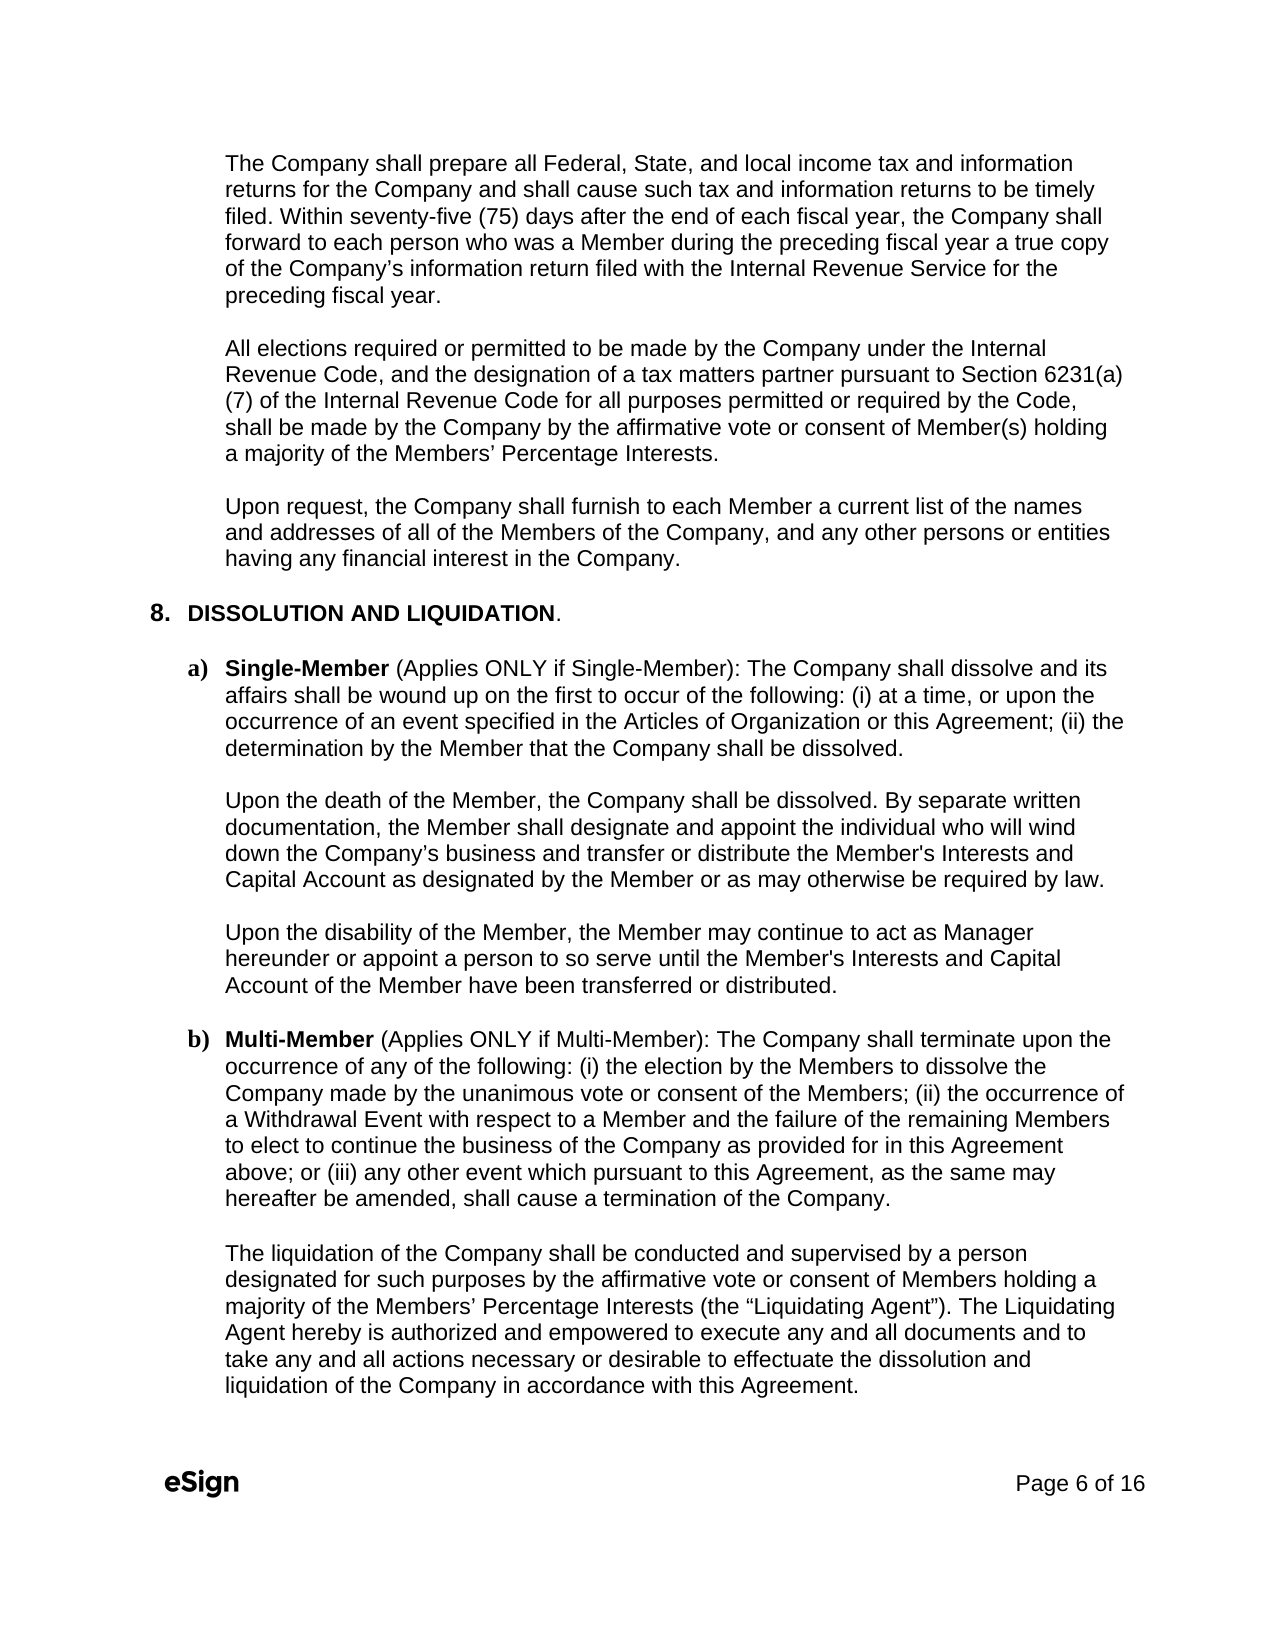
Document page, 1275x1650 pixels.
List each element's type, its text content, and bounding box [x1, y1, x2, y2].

list Upon the death of the Member, the Company shall be dissolved. By separate written documentation, the Member shall designate and appoint the individual who will wind down the Company’s business and transfer or distribute the Member's Interests and Capital Account as designated by the Member or as may otherwise be required by law. [225, 787, 1125, 893]
text Upon the disability of the Member, the Member may continue to act as Manager hereunder or appoint a person to so serve until the Member's Interests and Capital Account of the Member have been transferred or distributed. [225, 919, 1125, 998]
list DISSOLUTION AND LIQUIDATION. [150, 598, 1125, 627]
list Multi-Member (Applies ONLY if Multi-Member): The Company shall terminate upon the occurrence of any of the following: (i) the election by the Members to dissolve the Company made by the unanimous vote or consent of the Members; (ii) the occurrence of a Withdrawal Event with respect to a Member and the failure of the remaining Members to elect to continue the business of the Company as provided for in this Agreement above; or (iii) any other event which pursuant to this Agreement, as the same may hereafter be amended, shall cause a termination of the Company. [187, 1024, 1125, 1240]
text All elections required or permitted to be made by the Company under the Internal Revenue Code, and the designation of a tax matters partner pursuant to Section 6231(a)(7) of the Internal Revenue Code for all purposes permitted or required by the Code, shall be made by the Company by the affirmative vote or consent of Member(s) holding a majority of the Members’ Percentage Interests. [225, 334, 1125, 466]
text Upon request, the Company shall furnish to each Member a current list of the names and addresses of all of the Members of the Company, and any other persons or entities having any financial interest in the Company. [225, 493, 1125, 572]
text The liquidation of the Company shall be conducted and supervised by a person designated for such purposes by the affirmative vote or consent of Members holding a majority of the Members’ Percentage Interests (the “Liquidating Agent”). The Liquidating Agent hereby is authorized and empowered to execute any and all documents and to take any and all actions necessary or desirable to effectuate the dissolution and liquidation of the Company in accordance with this Agreement. [225, 1240, 1125, 1398]
text The Company shall prepare all Federal, State, and local income tax and information returns for the Company and shall cause such tax and information returns to be timely filed. Within seventy-five (75) days after the end of each fiscal year, the Company shall forward to each person who was a Member during the preceding fiscal year a true copy of the Company’s information return filed with the Internal Revenue Service for the preceding fiscal year. [225, 150, 1125, 308]
list Single-Member (Applies ONLY if Single-Member): The Company shall dissolve and its affairs shall be wound up on the first to occur of the following: (i) at a time, or upon the occurrence of an event specified in the Articles of Organization or this Agreement; (ii) the determination by the Member that the Company shall be dissolved. [187, 653, 1125, 761]
